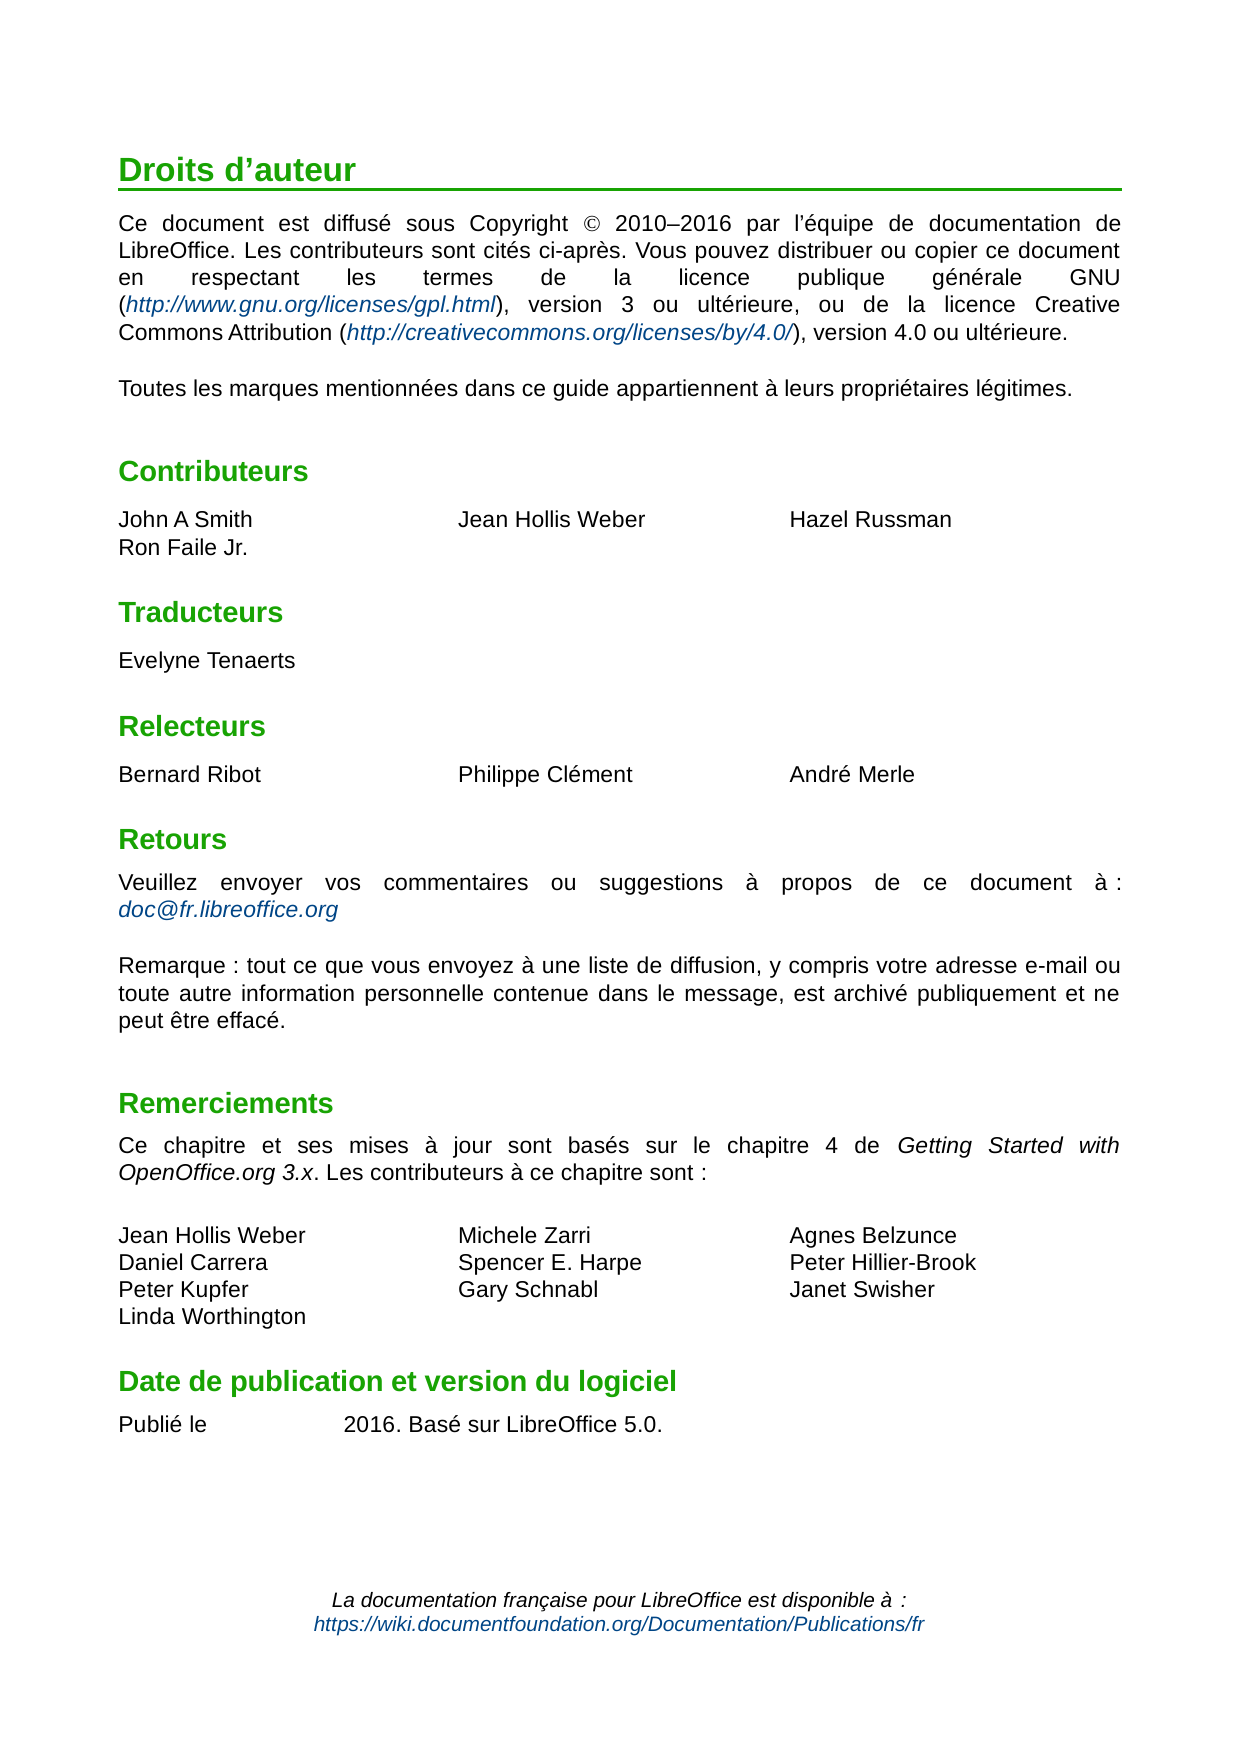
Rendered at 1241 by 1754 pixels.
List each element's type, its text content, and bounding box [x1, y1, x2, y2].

table_header André Merle [789, 760, 1122, 787]
table_header Evelyne Tenaerts [118, 647, 458, 674]
table_header [458, 647, 789, 674]
text Ce chapitre et ses mises à jour sont basés sur le chapitre 4 de Getting Started with OpenOffice.org 3.x. Les contributeurs à ce chapitre sont : [118, 1132, 1122, 1186]
text Ce document est diffusé sous Copyright © 2010–2016 par l’équipe de documentation de LibreOffice. Les contributeurs sont cités ci-après. Vous pouvez distribuer ou copier ce document en respectant les termes de la licence publique générale GNU (http://www.gnu.org/licenses/gpl.html), version 3 ou ultérieure, ou de la licence Creative Commons Attribution (http://creativecommons.org/licenses/by/4.0/), version 4.0 ou ultérieure. [118, 209, 1122, 345]
table_header Philippe Clément [458, 760, 789, 787]
table_header Hazel Russman [789, 506, 1122, 533]
table_cell [789, 533, 1122, 560]
subtitle Contributeurs [118, 454, 1122, 487]
table_cell [458, 533, 789, 560]
table_header Jean Hollis Weber [118, 1221, 458, 1248]
table_cell Peter Kupfer [118, 1275, 458, 1302]
subtitle Droits d’auteur [118, 150, 1122, 188]
subtitle Remerciements [118, 1086, 1122, 1119]
table_header [789, 647, 1122, 674]
subtitle Retours [118, 822, 1122, 856]
table_header Jean Hollis Weber [458, 506, 789, 533]
table_cell Ron Faile Jr. [118, 533, 458, 560]
subtitle Relecteurs [118, 708, 1122, 742]
table_cell Peter Hillier-Brook [789, 1248, 1122, 1275]
table_cell [458, 1303, 789, 1329]
table_cell Linda Worthington [118, 1303, 458, 1329]
table_cell Spencer E. Harpe [458, 1248, 789, 1275]
table_cell Daniel Carrera [118, 1248, 458, 1275]
table_cell [789, 1303, 1122, 1329]
text Veuillez envoyer vos commentaires ou suggestions à propos de ce document à : doc@fr.libreoffice.org [118, 868, 1122, 922]
table_header John A Smith [118, 506, 458, 533]
text Remarque : tout ce que vous envoyez à une liste de diffusion, y compris votre adresse e-mail ou toute autre information personnelle contenue dans le message, est archivé publiquement et ne peut être effacé. [118, 952, 1122, 1033]
table_cell Janet Swisher [789, 1275, 1122, 1302]
table_header Agnes Belzunce [789, 1221, 1122, 1248]
subtitle Traducteurs [118, 595, 1122, 628]
text Publié le <Jour Mois> 2016. Basé sur LibreOffice 5.0. [118, 1410, 1122, 1437]
table_header Bernard Ribot [118, 760, 458, 787]
text Toutes les marques mentionnées dans ce guide appartiennent à leurs propriétaires légitimes. [118, 374, 1122, 401]
table_header Michele Zarri [458, 1221, 789, 1248]
subtitle Date de publication et version du logiciel [118, 1364, 1122, 1398]
table_cell Gary Schnabl [458, 1275, 789, 1302]
